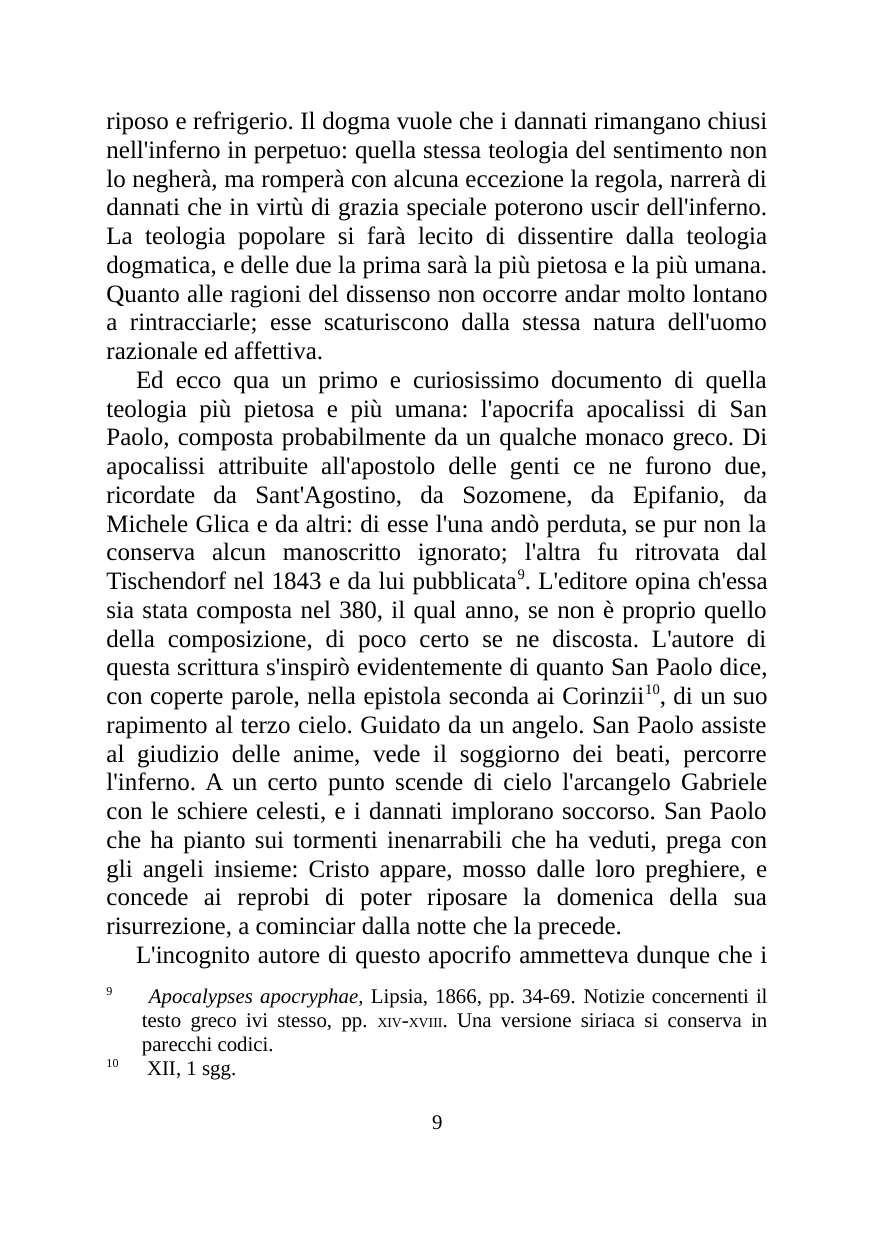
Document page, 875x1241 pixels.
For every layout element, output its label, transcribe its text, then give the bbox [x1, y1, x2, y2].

text riposo e refrigerio. Il dogma vuole che i dannati rimangano chiusi nell'inferno in perpetuo: quella stessa teologia del sentimento non lo negherà, ma romperà con alcuna eccezione la regola, narrerà di dannati che in virtù di grazia speciale poterono uscir dell'inferno. La teologia popolare si farà lecito di dissentire dalla teologia dogmatica, e delle due la prima sarà la più pietosa e la più umana. Quanto alle ragioni del dissenso non occorre andar molto lontano a rintracciarle; esse scaturiscono dalla stessa natura dell'uomo razionale ed affettiva. [106, 106, 768, 365]
text Ed ecco qua un primo e curiosissimo documento di quella teologia più pietosa e più umana: l'apocrifa apocalissi di San Paolo, composta probabilmente da un qualche monaco greco. Di apocalissi attribuite all'apostolo delle genti ce ne furono due, ricordate da Sant'Agostino, da Sozomene, da Epifanio, da Michele Glica e da altri: di esse l'una andò perduta, se pur non la conserva alcun manoscritto ignorato; l'altra fu ritrovata dal Tischendorf nel 1843 e da lui pubblicata. L'editore opina ch'essa sia stata composta nel 380, il qual anno, se non è proprio quello della composizione, di poco certo se ne discosta. L'autore di questa scrittura s'inspirò evidentemente di quanto San Paolo dice, con coperte parole, nella epistola seconda ai Corinzii, di un suo rapimento al terzo cielo. Guidato da un angelo. San Paolo assiste al giudizio delle anime, vede il soggiorno dei beati, percorre l'inferno. A un certo punto scende di cielo l'arcangelo Gabriele con le schiere celesti, e i dannati implorano soccorso. San Paolo che ha pianto sui tormenti inenarrabili che ha veduti, prega con gli angeli insieme: Cristo appare, mosso dalle loro preghiere, e concede ai reprobi di poter riposare la domenica della sua risurrezione, a cominciar dalla notte che la precede. [106, 365, 768, 940]
text L'incognito autore di questo apocrifo ammetteva dunque che i [106, 940, 768, 969]
text XII, 1 sgg. [106, 1056, 768, 1080]
text Apocalypses apocryphae, Lipsia, 1866, pp. 34-69. Notizie concernenti il testo greco ivi stesso, pp. xiv-xviii. Una versione siriaca si conserva in parecchi codici. [106, 984, 768, 1056]
